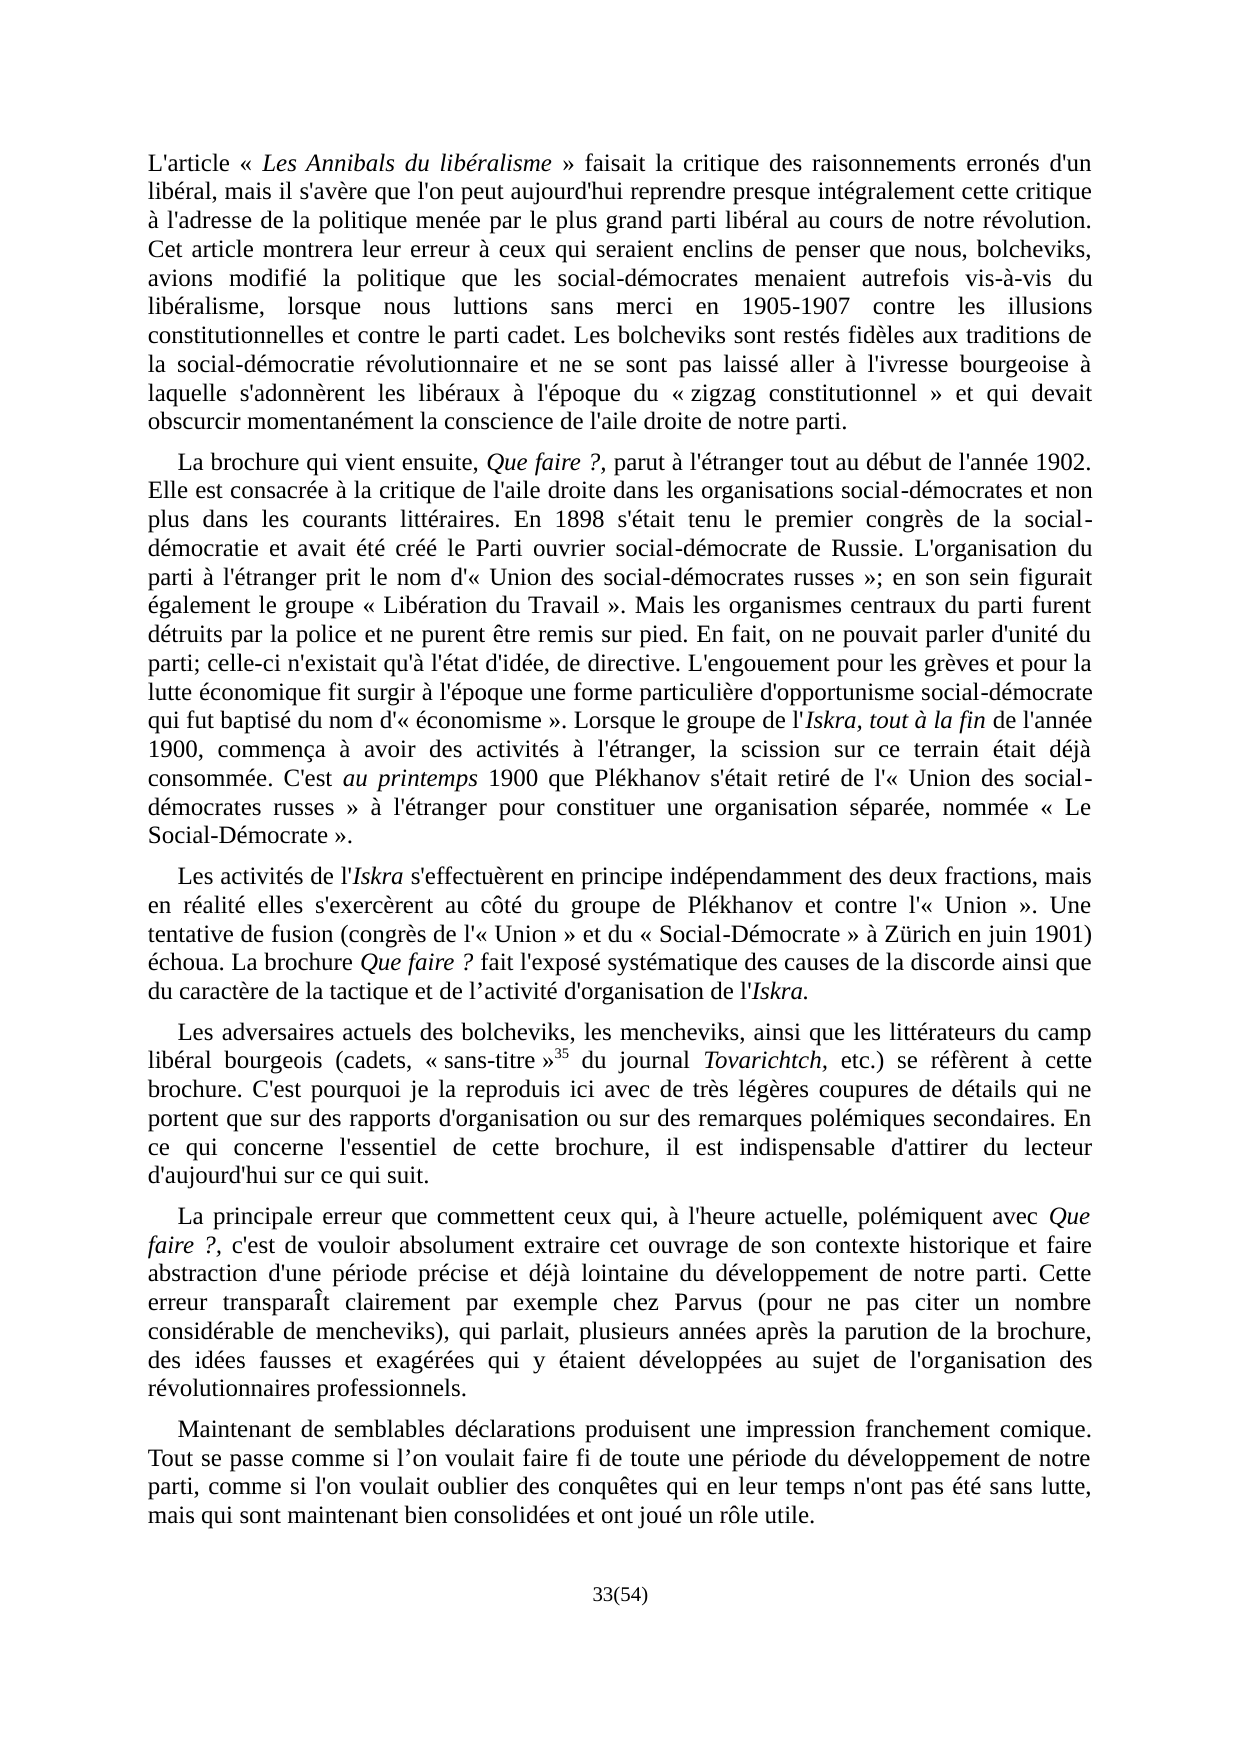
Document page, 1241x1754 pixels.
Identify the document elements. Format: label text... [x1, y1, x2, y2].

text L'article « Les Annibals du libéralisme » faisait la critique des raisonnements erronés d'un libéral, mais il s'avère que l'on peut aujourd'hui reprendre presque intégralement cette critique à l'adresse de la politique menée par le plus grand parti libéral au cours de notre révolution. Cet article montrera leur erreur à ceux qui seraient enclins de penser que nous, bolcheviks, avions modifié la politique que les social‑démocrates menaient autrefois vis‑à‑vis du libéralisme, lorsque nous luttions sans merci en 1905‑1907 contre les illusions constitutionnelles et contre le parti cadet. Les bolcheviks sont restés fidèles aux traditions de la social‑démocratie révolutionnaire et ne se sont pas laissé aller à l'ivresse bourgeoise à laquelle s'adonnèrent les libéraux à l'époque du « zigzag constitutionnel » et qui devait obscurcir momentanément la conscience de l'aile droite de notre parti. [148, 148, 1093, 435]
text Les adversaires actuels des bolcheviks, les mencheviks, ainsi que les littérateurs du camp libéral bourgeois (cadets, « sans-titre » du journal Tovarichtch, etc.) se réfèrent à cette brochure. C'est pourquoi je la reproduis ici avec de très légères coupures de détails qui ne portent que sur des rapports d'organisation ou sur des remarques polémiques secondaires. En ce qui concerne l'essentiel de cette brochure, il est indispensable d'attirer du lecteur d'aujourd'hui sur ce qui suit. [148, 1017, 1093, 1189]
text Les activités de l'Iskra s'effectuèrent en principe indépendamment des deux fractions, mais en réalité elles s'exercèrent au côté du groupe de Plékhanov et contre l'« Union ». Une tentative de fusion (congrès de l'« Union » et du « Social‑Démocrate » à Zürich en juin 1901) échoua. La brochure Que faire ? fait l'exposé systématique des causes de la discorde ainsi que du caractère de la tactique et de l’activité d'organisation de l'Iskra. [148, 861, 1093, 1005]
text La brochure qui vient ensuite, Que faire ?, parut à l'étranger tout au début de l'année 1902. Elle est consacrée à la critique de l'aile droite dans les organisations social‑démocrates et non plus dans les courants littéraires. En 1898 s'était tenu le premier congrès de la social­-démocratie et avait été créé le Parti ouvrier social‑démocrate de Russie. L'organisation du parti à l'étranger prit le nom d'« Union des social‑démocrates russes »; en son sein figurait également le groupe « Libération du Travail ». Mais les organismes centraux du parti furent détruits par la police et ne purent être remis sur pied. En fait, on ne pouvait parler d'unité du parti; celle-ci n'existait qu'à l'état d'idée, de directive. L'engouement pour les grèves et pour la lutte économique fit surgir à l'époque une forme particulière d'opportunisme social­-démocrate qui fut baptisé du nom d'« économisme ». Lorsque le groupe de l'Iskra, tout à la fin de l'année 1900, commença à avoir des activités à l'étranger, la scission sur ce terrain était déjà consommée. C'est au printemps 1900 que Plékhanov s'était retiré de l'« Union des social­-démocrates russes » à l'étranger pour constituer une organisation séparée, nommée « Le Social-Démocrate ». [148, 447, 1093, 849]
text Maintenant de semblables déclarations produisent une impression franchement comique. Tout se passe comme si l’on voulait faire fi de toute une période du développement de notre parti, comme si l'on voulait oublier des conquêtes qui en leur temps n'ont pas été sans lutte, mais qui sont maintenant bien consolidées et ont joué un rôle utile. [148, 1414, 1093, 1529]
text La principale erreur que commettent ceux qui, à l'heure actuelle, polémiquent avec Que faire ?, c'est de vouloir absolument extraire cet ouvrage de son contexte historique et faire abstraction d'une période précise et déjà lointaine du développement de notre parti. Cette erreur transparaÎt clairement par exemple chez Parvus (pour ne pas citer un nombre considérable de mencheviks), qui parlait, plusieurs années après la parution de la brochure, des idées faus­ses et exagérées qui y étaient développées au sujet de l'or­ganisation des révolutionnaires professionnels. [148, 1201, 1093, 1402]
